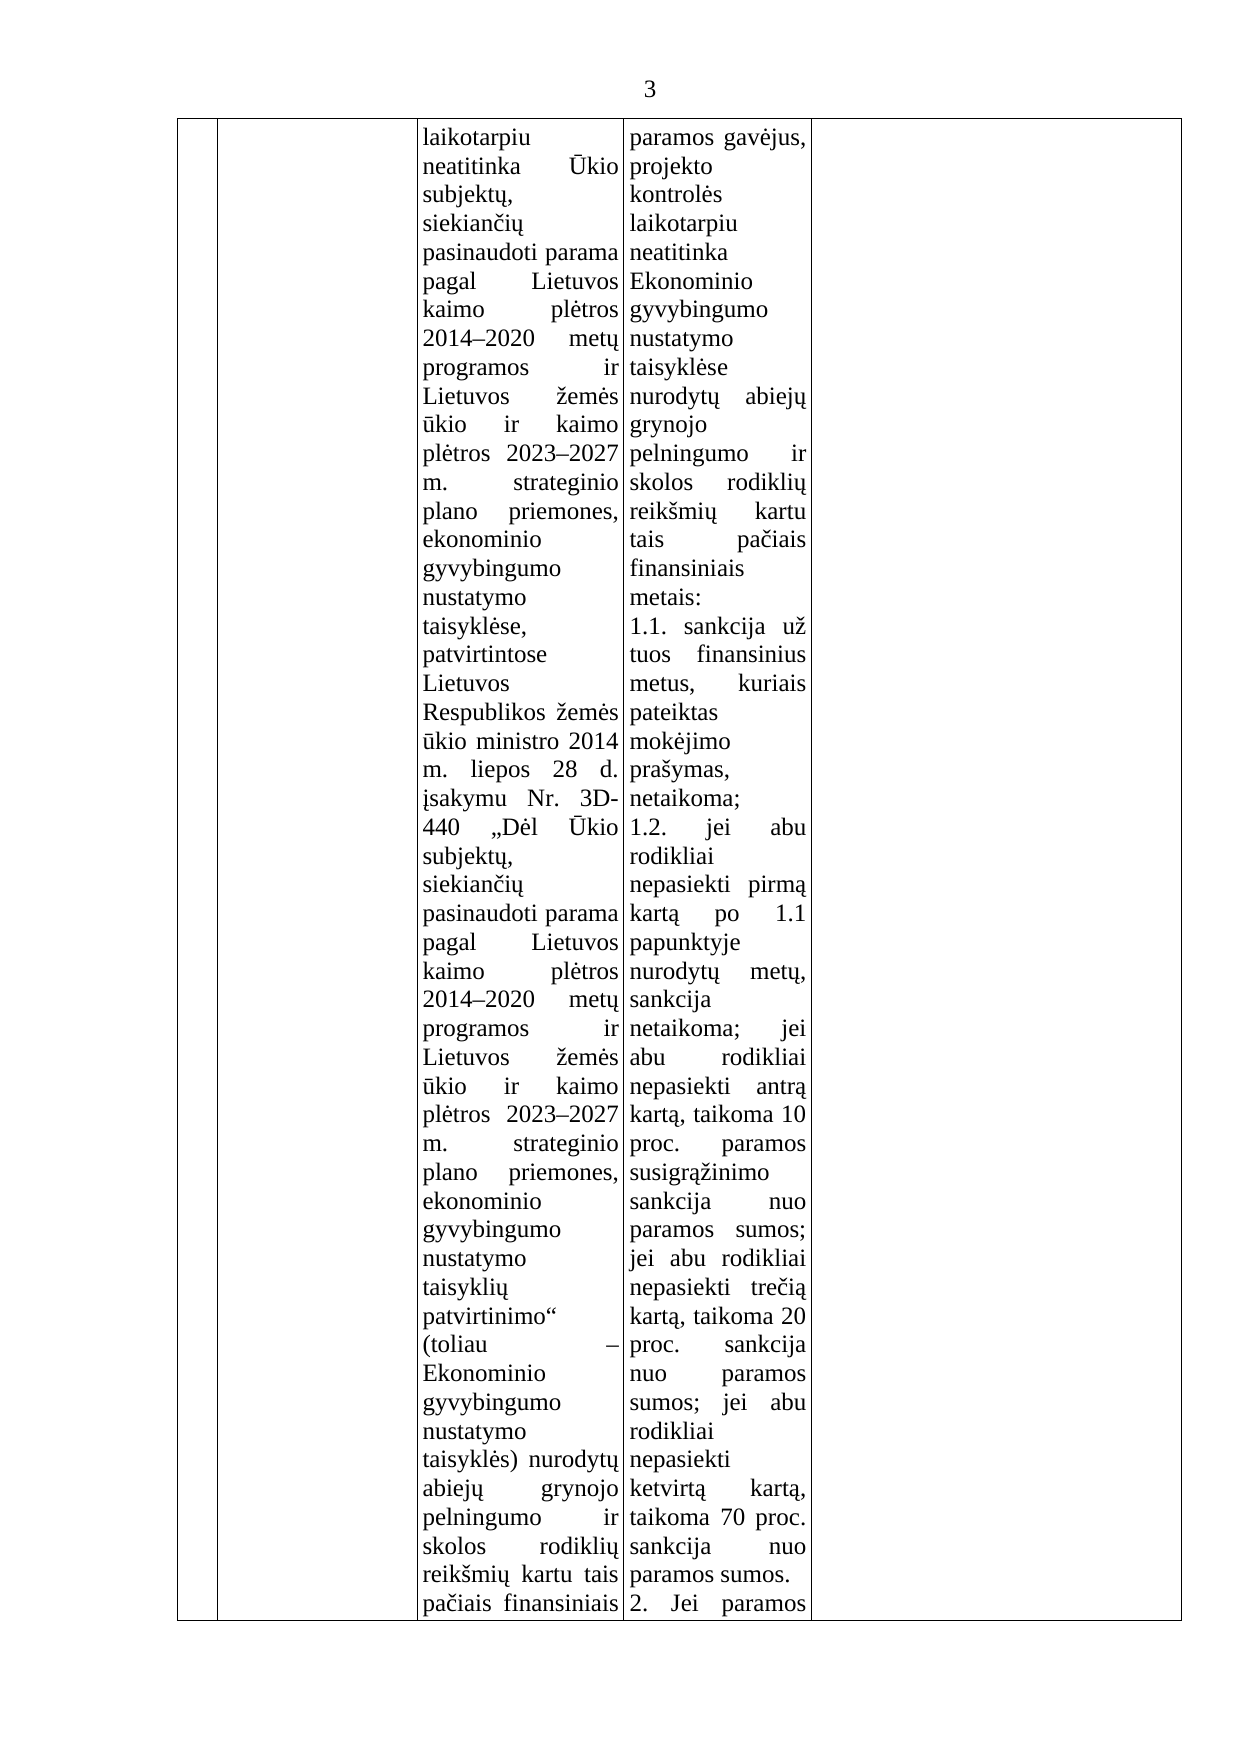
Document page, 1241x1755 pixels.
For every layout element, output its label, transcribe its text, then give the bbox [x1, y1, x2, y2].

table_header [178, 119, 217, 1620]
table_header paramos gavėjus, projekto kontrolės laikotarpiu neatitinka Ekonominio gyvybingumo nustatymo taisyklėse nurodytų abiejų grynojo pelningumo ir skolos rodiklių reikšmių kartu tais pačiais finansiniais metais: 1.1. sankcija už tuos finansinius metus, kuriais pateiktas mokėjimo prašymas, netaikoma; 1.2. jei abu rodikliai nepasiekti pirmą kartą po 1.1 papunktyje nurodytų metų, sankcija netaikoma; jei abu rodikliai nepasiekti antrą kartą, taikoma 10 proc. paramos susigrąžinimo sankcija nuo paramos sumos; jei abu rodikliai nepasiekti trečią kartą, taikoma 20 proc. sankcija nuo paramos sumos; jei abu rodikliai nepasiekti ketvirtą kartą, taikoma 70 proc. sankcija nuo paramos sumos. 2. Jei paramos [624, 119, 811, 1620]
table_header [812, 119, 1181, 1620]
table_header [218, 119, 417, 1620]
table_header laikotarpiu neatitinka Ūkio subjektų, siekiančių pasinaudoti parama pagal Lietuvos kaimo plėtros 2014–2020 metų programos ir Lietuvos žemės ūkio ir kaimo plėtros 2023–2027 m. strateginio plano priemones, ekonominio gyvybingumo nustatymo taisyklėse, patvirtintose Lietuvos Respublikos žemės ūkio ministro 2014 m. liepos 28 d. įsakymu Nr. 3D-440 „Dėl Ūkio subjektų, siekiančių pasinaudoti parama pagal Lietuvos kaimo plėtros 2014–2020 metų programos ir Lietuvos žemės ūkio ir kaimo plėtros 2023–2027 m. strateginio plano priemones, ekonominio gyvybingumo nustatymo taisyklių patvirtinimo“ (toliau – Ekonominio gyvybingumo nustatymo taisyklės) nurodytų abiejų grynojo pelningumo ir skolos rodiklių reikšmių kartu tais pačiais finansiniais [418, 119, 623, 1620]
